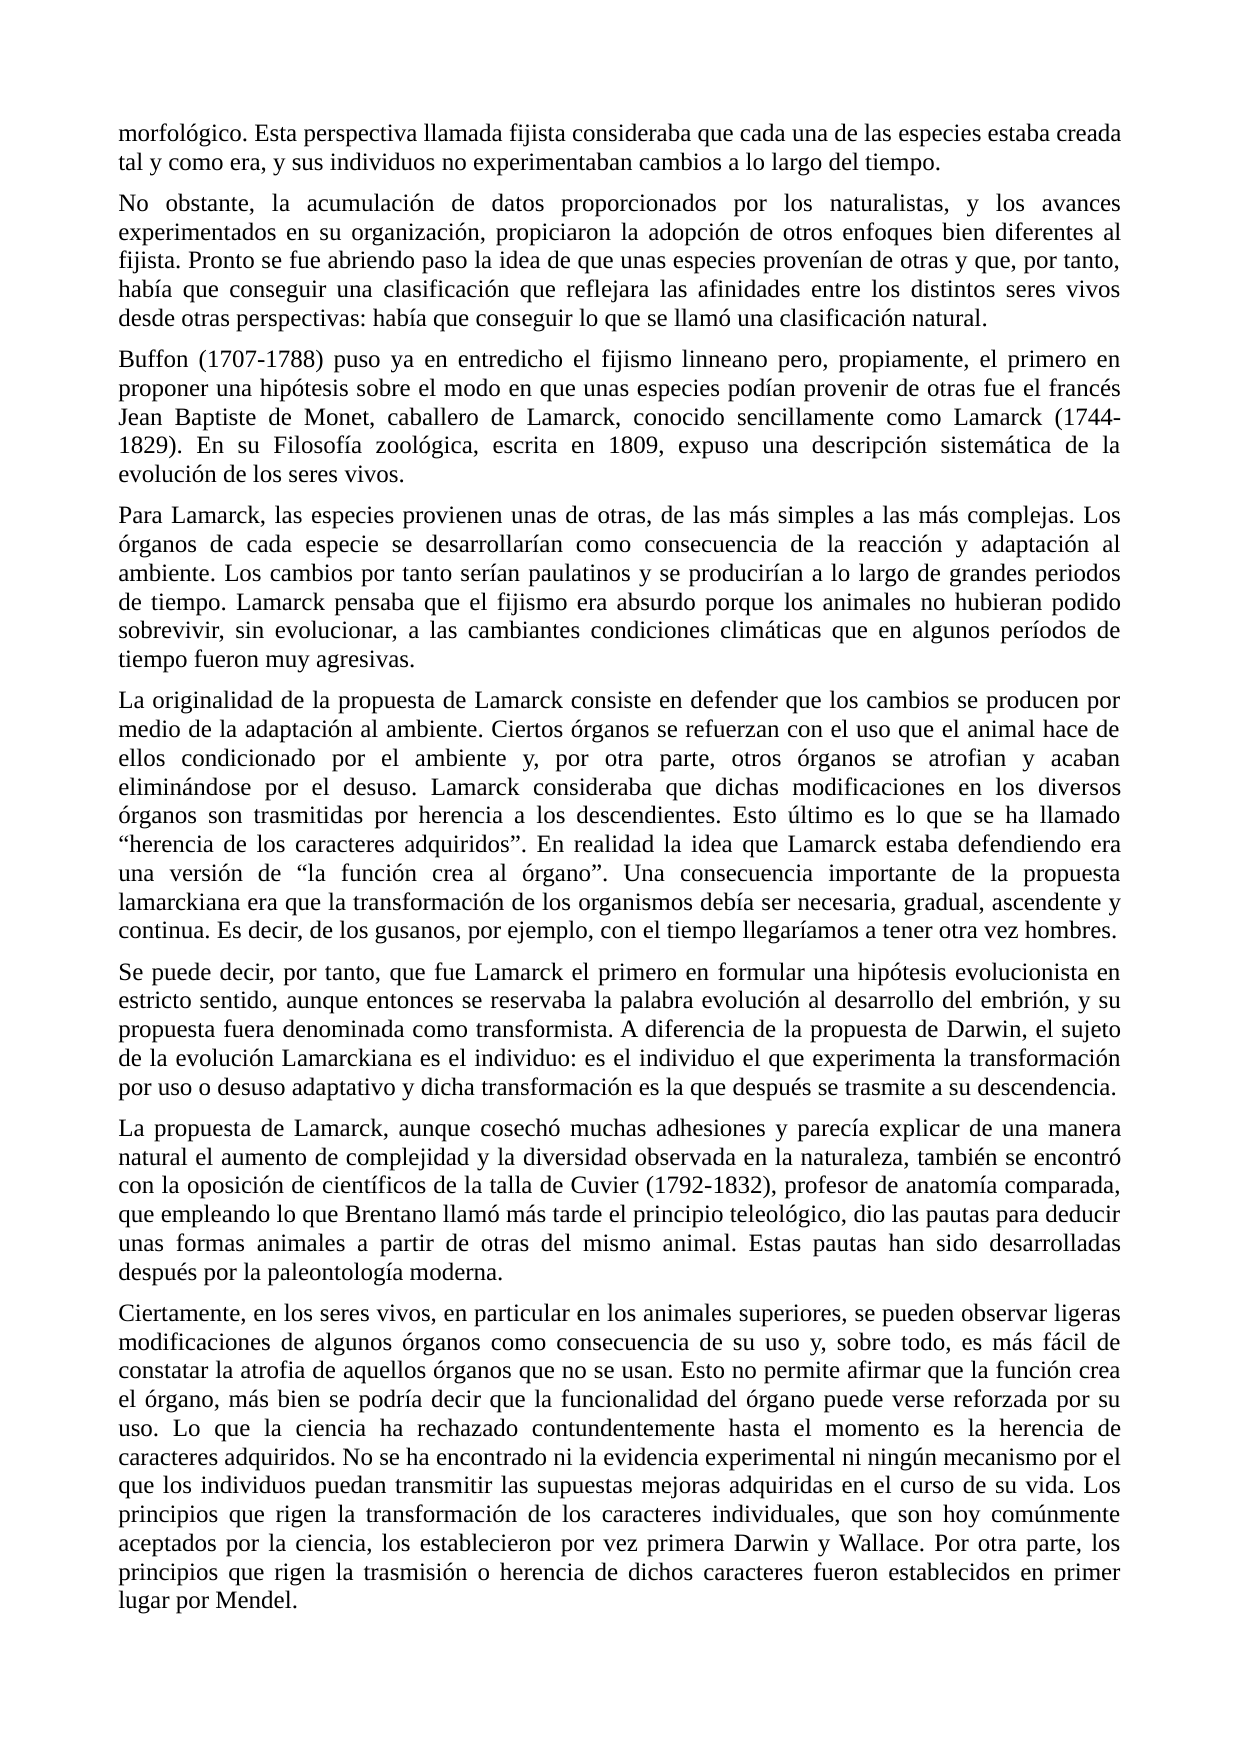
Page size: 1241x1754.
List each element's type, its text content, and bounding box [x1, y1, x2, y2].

text Para Lamarck, las especies provienen unas de otras, de las más simples a las más complejas. Los órganos de cada especie se desarrollarían como consecuencia de la reacción y adaptación al ambiente. Los cambios por tanto serían paulatinos y se producirían a lo largo de grandes periodos de tiempo. Lamarck pensaba que el fijismo era absurdo porque los animales no hubieran podido sobrevivir, sin evolucionar, a las cambiantes condiciones climáticas que en algunos períodos de tiempo fueron muy agresivas. [118, 501, 1122, 673]
text La originalidad de la propuesta de Lamarck consiste en defender que los cambios se producen por medio de la adaptación al ambiente. Ciertos órganos se refuerzan con el uso que el animal hace de ellos condicionado por el ambiente y, por otra parte, otros órganos se atrofian y acaban eliminándose por el desuso. Lamarck consideraba que dichas modificaciones en los diversos órganos son trasmitidas por herencia a los descendientes. Esto último es lo que se ha llamado “herencia de los caracteres adquiridos”. En realidad la idea que Lamarck estaba defendiendo era una versión de “la función crea al órgano”. Una consecuencia importante de la propuesta lamarckiana era que la transformación de los organismos debía ser necesaria, gradual, ascendente y continua. Es decir, de los gusanos, por ejemplo, con el tiempo llegaríamos a tener otra vez hombres. [118, 686, 1122, 944]
text morfológico. Esta perspectiva llamada fijista consideraba que cada una de las especies estaba creada tal y como era, y sus individuos no experimentaban cambios a lo largo del tiempo. [118, 118, 1122, 176]
text Buffon (1707-1788) puso ya en entredicho el fijismo linneano pero, propiamente, el primero en proponer una hipótesis sobre el modo en que unas especies podían provenir de otras fue el francés Jean Baptiste de Monet, caballero de Lamarck, conocido sencillamente como Lamarck (1744-1829). En su Filosofía zoológica, escrita en 1809, expuso una descripción sistemática de la evolución de los seres vivos. [118, 344, 1122, 488]
text No obstante, la acumulación de datos proporcionados por los naturalistas, y los avances experimentados en su organización, propiciaron la adopción de otros enfoques bien diferentes al fijista. Pronto se fue abriendo paso la idea de que unas especies provenían de otras y que, por tanto, había que conseguir una clasificación que reflejara las afinidades entre los distintos seres vivos desde otras perspectivas: había que conseguir lo que se llamó una clasificación natural. [118, 188, 1122, 332]
text La propuesta de Lamarck, aunque cosechó muchas adhesiones y parecía explicar de una manera natural el aumento de complejidad y la diversidad observada en la naturaleza, también se encontró con la oposición de científicos de la talla de Cuvier (1792-1832), profesor de anatomía comparada, que empleando lo que Brentano llamó más tarde el principio teleológico, dio las pautas para deducir unas formas animales a partir de otras del mismo animal. Estas pautas han sido desarrolladas después por la paleontología moderna. [118, 1113, 1122, 1286]
text Ciertamente, en los seres vivos, en particular en los animales superiores, se pueden observar ligeras modificaciones de algunos órganos como consecuencia de su uso y, sobre todo, es más fácil de constatar la atrofia de aquellos órganos que no se usan. Esto no permite afirmar que la función crea el órgano, más bien se podría decir que la funcionalidad del órgano puede verse reforzada por su uso. Lo que la ciencia ha rechazado contundentemente hasta el momento es la herencia de caracteres adquiridos. No se ha encontrado ni la evidencia experimental ni ningún mecanismo por el que los individuos puedan transmitir las supuestas mejoras adquiridas en el curso de su vida. Los principios que rigen la transformación de los caracteres individuales, que son hoy comúnmente aceptados por la ciencia, los establecieron por vez primera Darwin y Wallace. Por otra parte, los principios que rigen la trasmisión o herencia de dichos caracteres fueron establecidos en primer lugar por Mendel. [118, 1298, 1122, 1614]
text Se puede decir, por tanto, que fue Lamarck el primero en formular una hipótesis evolucionista en estricto sentido, aunque entonces se reservaba la palabra evolución al desarrollo del embrión, y su propuesta fuera denominada como transformista. A diferencia de la propuesta de Darwin, el sujeto de la evolución Lamarckiana es el individuo: es el individuo el que experimenta la transformación por uso o desuso adaptativo y dicha transformación es la que después se trasmite a su descendencia. [118, 957, 1122, 1101]
